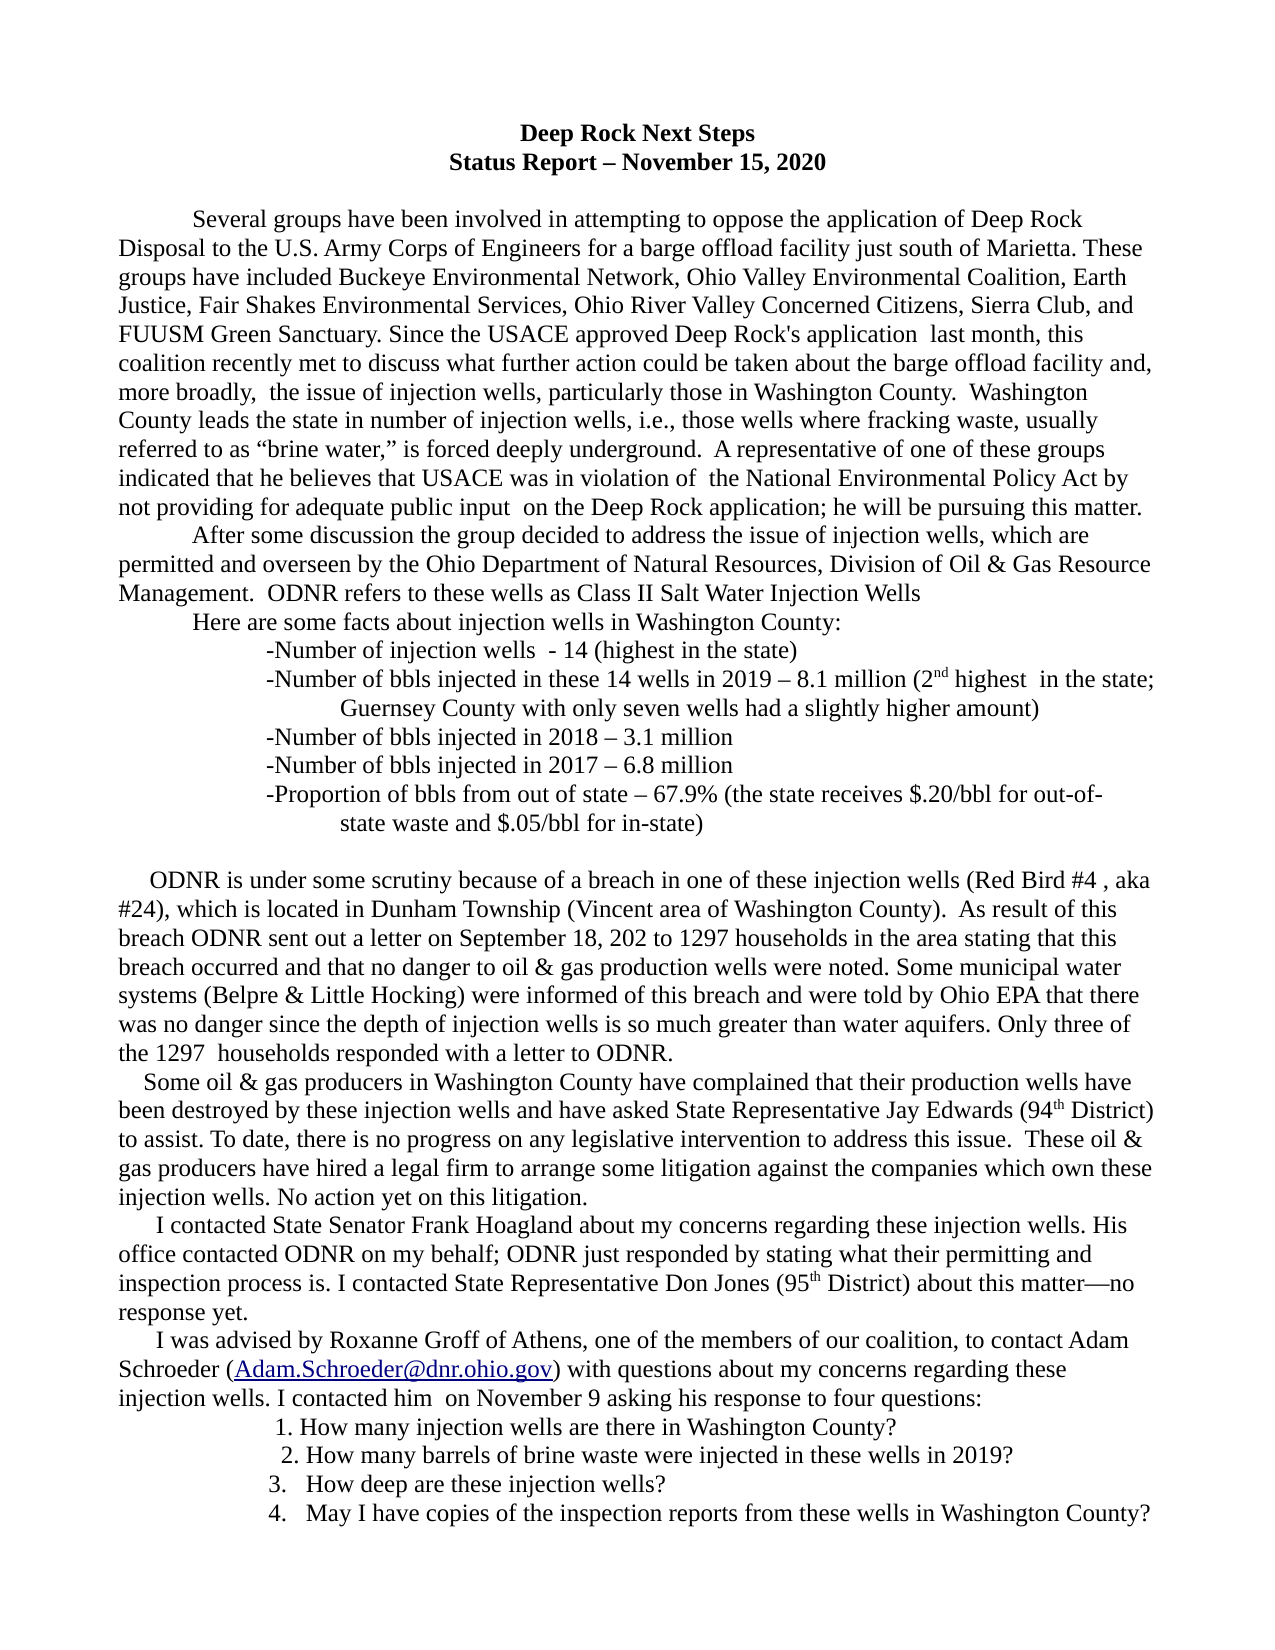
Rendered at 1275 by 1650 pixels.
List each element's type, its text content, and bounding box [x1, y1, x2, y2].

list May I have copies of the inspection reports from these wells in Washington County? [268, 1498, 1157, 1527]
list 2. How many barrels of brine waste were injected in these wells in 2019? [231, 1441, 1157, 1469]
list 1. How many injection wells are there in Washington County? [231, 1412, 1157, 1441]
text Some oil & gas producers in Washington County have complained that their production wells have been destroyed by these injection wells and have asked State Representative Jay Edwards (94th District) to assist. To date, there is no progress on any legislative intervention to address this issue. These oil & gas producers have hired a legal firm to arrange some litigation against the companies which own these injection wells. No action yet on this litigation. [118, 1067, 1157, 1211]
text After some discussion the group decided to address the issue of injection wells, which are permitted and overseen by the Ohio Department of Natural Resources, Division of Oil & Gas Resource Management. ODNR refers to these wells as Class II Salt Water Injection Wells [118, 521, 1157, 607]
text Here are some facts about injection wells in Washington County: [118, 607, 1157, 636]
text Deep Rock Next Steps [118, 118, 1157, 147]
text I contacted State Senator Frank Hoagland about my concerns regarding these injection wells. His office contacted ODNR on my behalf; ODNR just responded by stating what their permitting and inspection process is. I contacted State Representative Don Jones (95th District) about this matter—no response yet. [118, 1211, 1157, 1326]
text I was advised by Roxanne Groff of Athens, one of the members of our coalition, to contact Adam Schroeder (Adam.Schroeder@dnr.ohio.gov) with questions about my concerns regarding these injection wells. I contacted him on November 9 asking his response to four questions: [118, 1326, 1157, 1412]
text -Number of bbls injected in 2017 – 6.8 million [118, 751, 1157, 779]
text Status Report – November 15, 2020 [118, 147, 1157, 176]
text -Proportion of bbls from out of state – 67.9% (the state receives $.20/bbl for out-of- state waste and $.05/bbl for in-state) [118, 779, 1157, 837]
text Several groups have been involved in attempting to oppose the application of Deep Rock Disposal to the U.S. Army Corps of Engineers for a barge offload facility just south of Marietta. These groups have included Buckeye Environmental Network, Ohio Valley Environmental Coalition, Earth Justice, Fair Shakes Environmental Services, Ohio River Valley Concerned Citizens, Sierra Club, and FUUSM Green Sanctuary. Since the USACE approved Deep Rock's application last month, this coalition recently met to discuss what further action could be taken about the barge offload facility and, more broadly, the issue of injection wells, particularly those in Washington County. Washington County leads the state in number of injection wells, i.e., those wells where fracking waste, usually referred to as “brine water,” is forced deeply underground. A representative of one of these groups indicated that he believes that USACE was in violation of the National Environmental Policy Act by not providing for adequate public input on the Deep Rock application; he will be pursuing this matter. [118, 204, 1157, 521]
list How deep are these injection wells? [268, 1469, 1157, 1498]
text -Number of bbls injected in 2018 – 3.1 million [118, 722, 1157, 751]
text -Number of bbls injected in these 14 wells in 2019 – 8.1 million (2nd highest in the state; Guernsey County with only seven wells had a slightly higher amount) [118, 664, 1157, 722]
text ODNR is under some scrutiny because of a breach in one of these injection wells (Red Bird #4 , aka #24), which is located in Dunham Township (Vincent area of Washington County). As result of this breach ODNR sent out a letter on September 18, 202 to 1297 households in the area stating that this breach occurred and that no danger to oil & gas production wells were noted. Some municipal water systems (Belpre & Little Hocking) were informed of this breach and were told by Ohio EPA that there was no danger since the depth of injection wells is so much greater than water aquifers. Only three of the 1297 households responded with a letter to ODNR. [118, 866, 1157, 1067]
text -Number of injection wells - 14 (highest in the state) [118, 636, 1157, 664]
